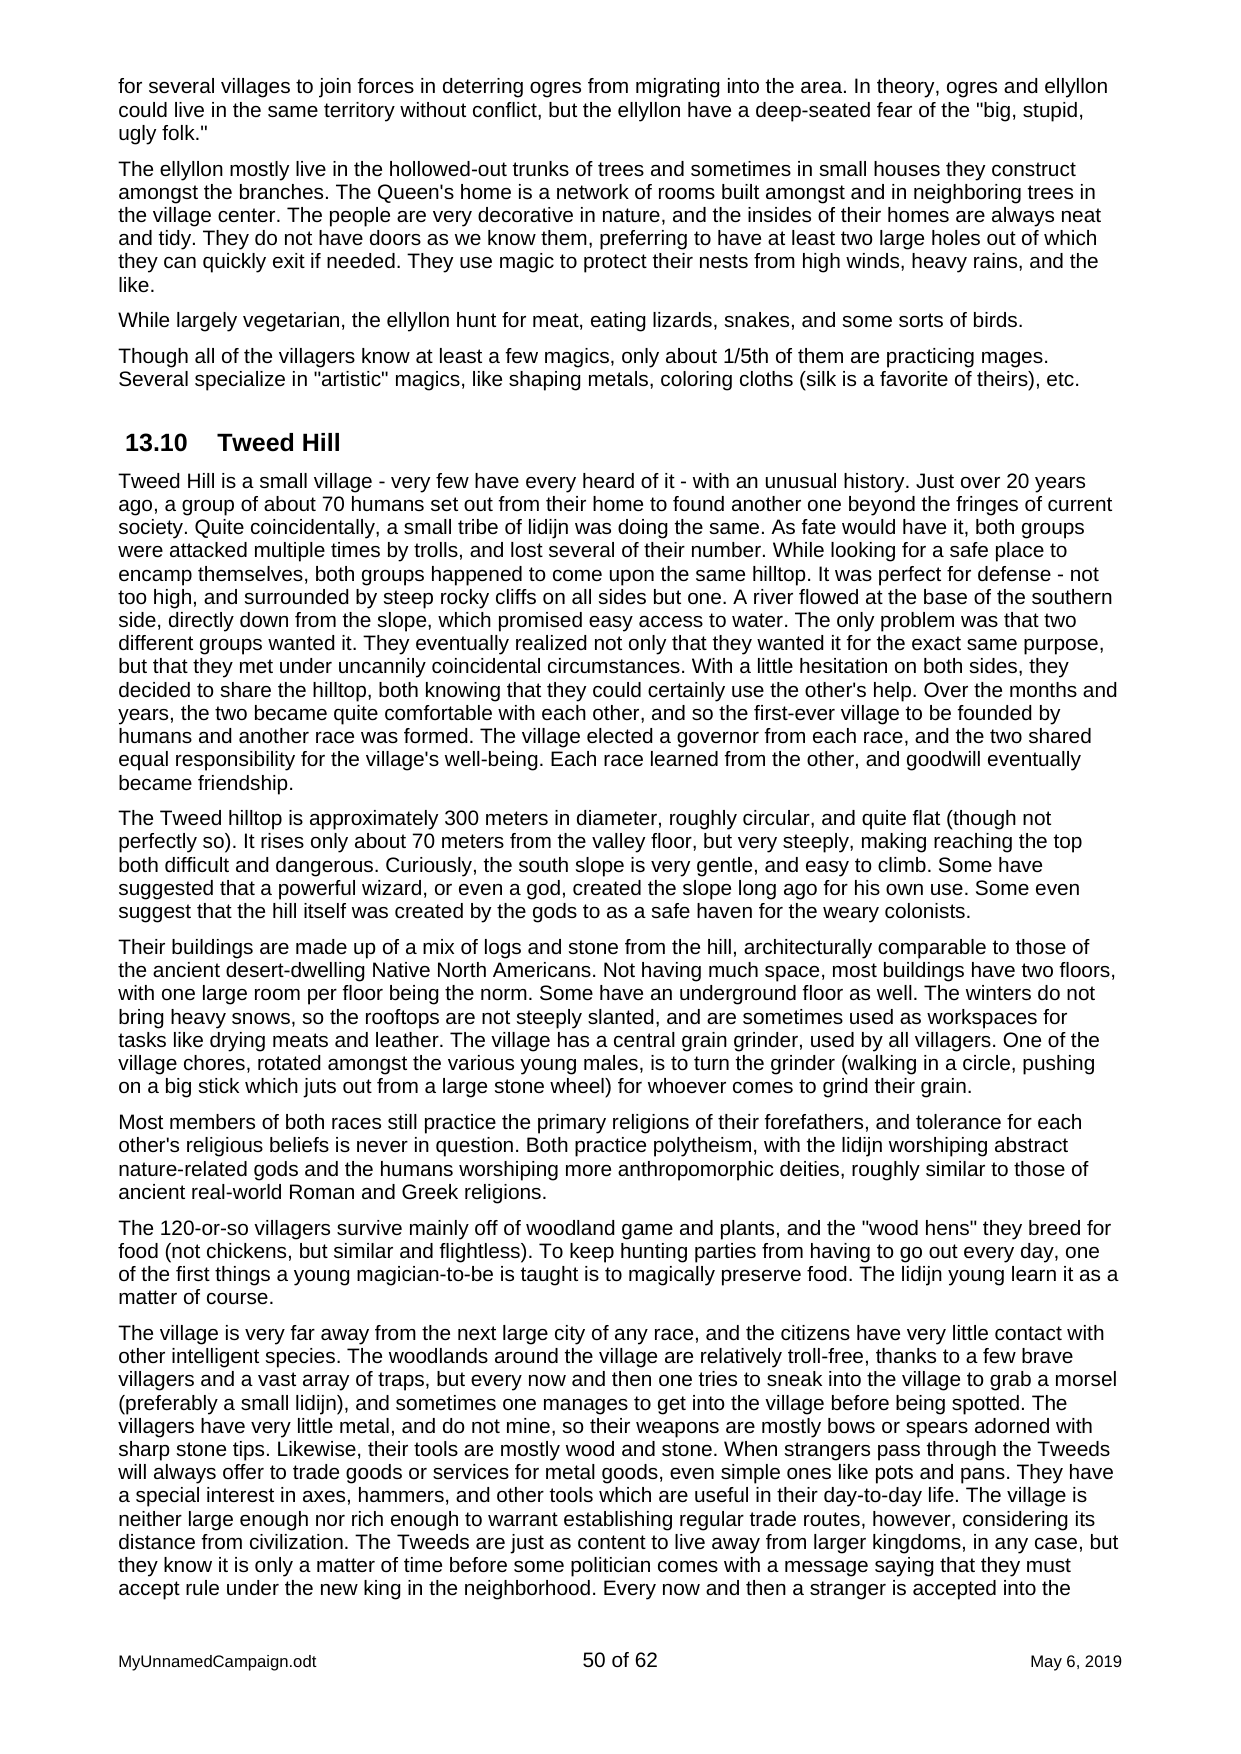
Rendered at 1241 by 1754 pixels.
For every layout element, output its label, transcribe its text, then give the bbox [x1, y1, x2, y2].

text The Tweed hilltop is approximately 300 meters in diameter, roughly circular, and quite flat (though not perfectly so). It rises only about 70 meters from the valley floor, but very steeply, making reaching the top both difficult and dangerous. Curiously, the south slope is very gentle, and easy to climb. Some have suggested that a powerful wizard, or even a god, created the slope long ago for his own use. Some even suggest that the hill itself was created by the gods to as a safe haven for the weary colonists. [118, 807, 1123, 923]
text While largely vegetarian, the ellyllon hunt for meat, eating lizards, snakes, and some sorts of birds. [118, 309, 1123, 332]
text The ellyllon mostly live in the hollowed-out trunks of trees and sometimes in small houses they construct amongst the branches. The Queen's home is a network of rooms built amongst and in neighboring trees in the village center. The people are very decorative in nature, and the insides of their homes are always neat and tidy. They do not have doors as we know them, preferring to have at least two large holes out of which they can quickly exit if needed. They use magic to protect their nests from high winds, heavy rains, and the like. [118, 157, 1123, 297]
text The village is very far away from the next large city of any race, and the citizens have very little contact with other intelligent species. The woodlands around the village are relatively troll-free, thanks to a few brave villagers and a vast array of traps, but every now and then one tries to sneak into the village to grab a morsel (preferably a small lidijn), and sometimes one manages to get into the village before being spotted. The villagers have very little metal, and do not mine, so their weapons are mostly bows or spears adorned with sharp stone tips. Likewise, their tools are mostly wood and stone. When strangers pass through the Tweeds will always offer to trade goods or services for metal goods, even simple ones like pots and pans. They have a special interest in axes, hammers, and other tools which are useful in their day-to-day life. The village is neither large enough nor rich enough to warrant establishing regular trade routes, however, considering its distance from civilization. The Tweeds are just as content to live away from larger kingdoms, in any case, but they know it is only a matter of time before some politician comes with a message saying that they must accept rule under the new king in the neighborhood. Every now and then a stranger is accepted into the [118, 1321, 1123, 1600]
subtitle Tweed Hill [118, 429, 1123, 457]
text Tweed Hill is a small village - very few have every heard of it - with an unusual history. Just over 20 years ago, a group of about 70 humans set out from their home to found another one beyond the fringes of current society. Quite coincidentally, a small tribe of lidijn was doing the same. As fate would have it, both groups were attacked multiple times by trolls, and lost several of their number. While looking for a safe place to encamp themselves, both groups happened to come upon the same hilltop. It was perfect for defense - not too high, and surrounded by steep rocky cliffs on all sides but one. A river flowed at the base of the southern side, directly down from the slope, which promised easy access to water. The only problem was that two different groups wanted it. They eventually realized not only that they wanted it for the exact same purpose, but that they met under uncannily coincidental circumstances. With a little hesitation on both sides, they decided to share the hilltop, both knowing that they could certainly use the other's help. Over the months and years, the two became quite comfortable with each other, and so the first-ever village to be founded by humans and another race was formed. The village elected a governor from each race, and the two shared equal responsibility for the village's well-being. Each race learned from the other, and goodwill eventually became friendship. [118, 469, 1123, 794]
text The 120-or-so villagers survive mainly off of woodland game and plants, and the "wood hens" they breed for food (not chickens, but similar and flightless). To keep hunting parties from having to go out every day, one of the first things a young magician-to-be is taught is to magically preserve food. The lidijn young learn it as a matter of course. [118, 1216, 1123, 1309]
text Most members of both races still practice the primary religions of their forefathers, and tolerance for each other's religious beliefs is never in question. Both practice polytheism, with the lidijn worshiping abstract nature-related gods and the humans worshiping more anthropomorphic deities, roughly similar to those of ancient real-world Roman and Greek religions. [118, 1111, 1123, 1203]
text Though all of the villagers know at least a few magics, only about 1/5th of them are practicing mages. Several specialize in "artistic" magics, like shaping metals, coloring cloths (silk is a favorite of theirs), etc. [118, 345, 1123, 391]
text Their buildings are made up of a mix of logs and stone from the hill, architecturally comparable to those of the ancient desert-dwelling Native North Americans. Not having much space, most buildings have two floors, with one large room per floor being the norm. Some have an underground floor as well. The winters do not bring heavy snows, so the rooftops are not steeply slanted, and are sometimes used as workspaces for tasks like drying meats and leather. The village has a central grain grinder, used by all villagers. One of the village chores, rotated amongst the various young males, is to turn the grinder (walking in a circle, pushing on a big stick which juts out from a large stone wheel) for whoever comes to grind their grain. [118, 936, 1123, 1098]
text for several villages to join forces in deterring ogres from migrating into the area. In theory, ogres and ellyllon could live in the same territory without conflict, but the ellyllon have a deep-seated fear of the "big, stupid, ugly folk." [118, 75, 1123, 145]
